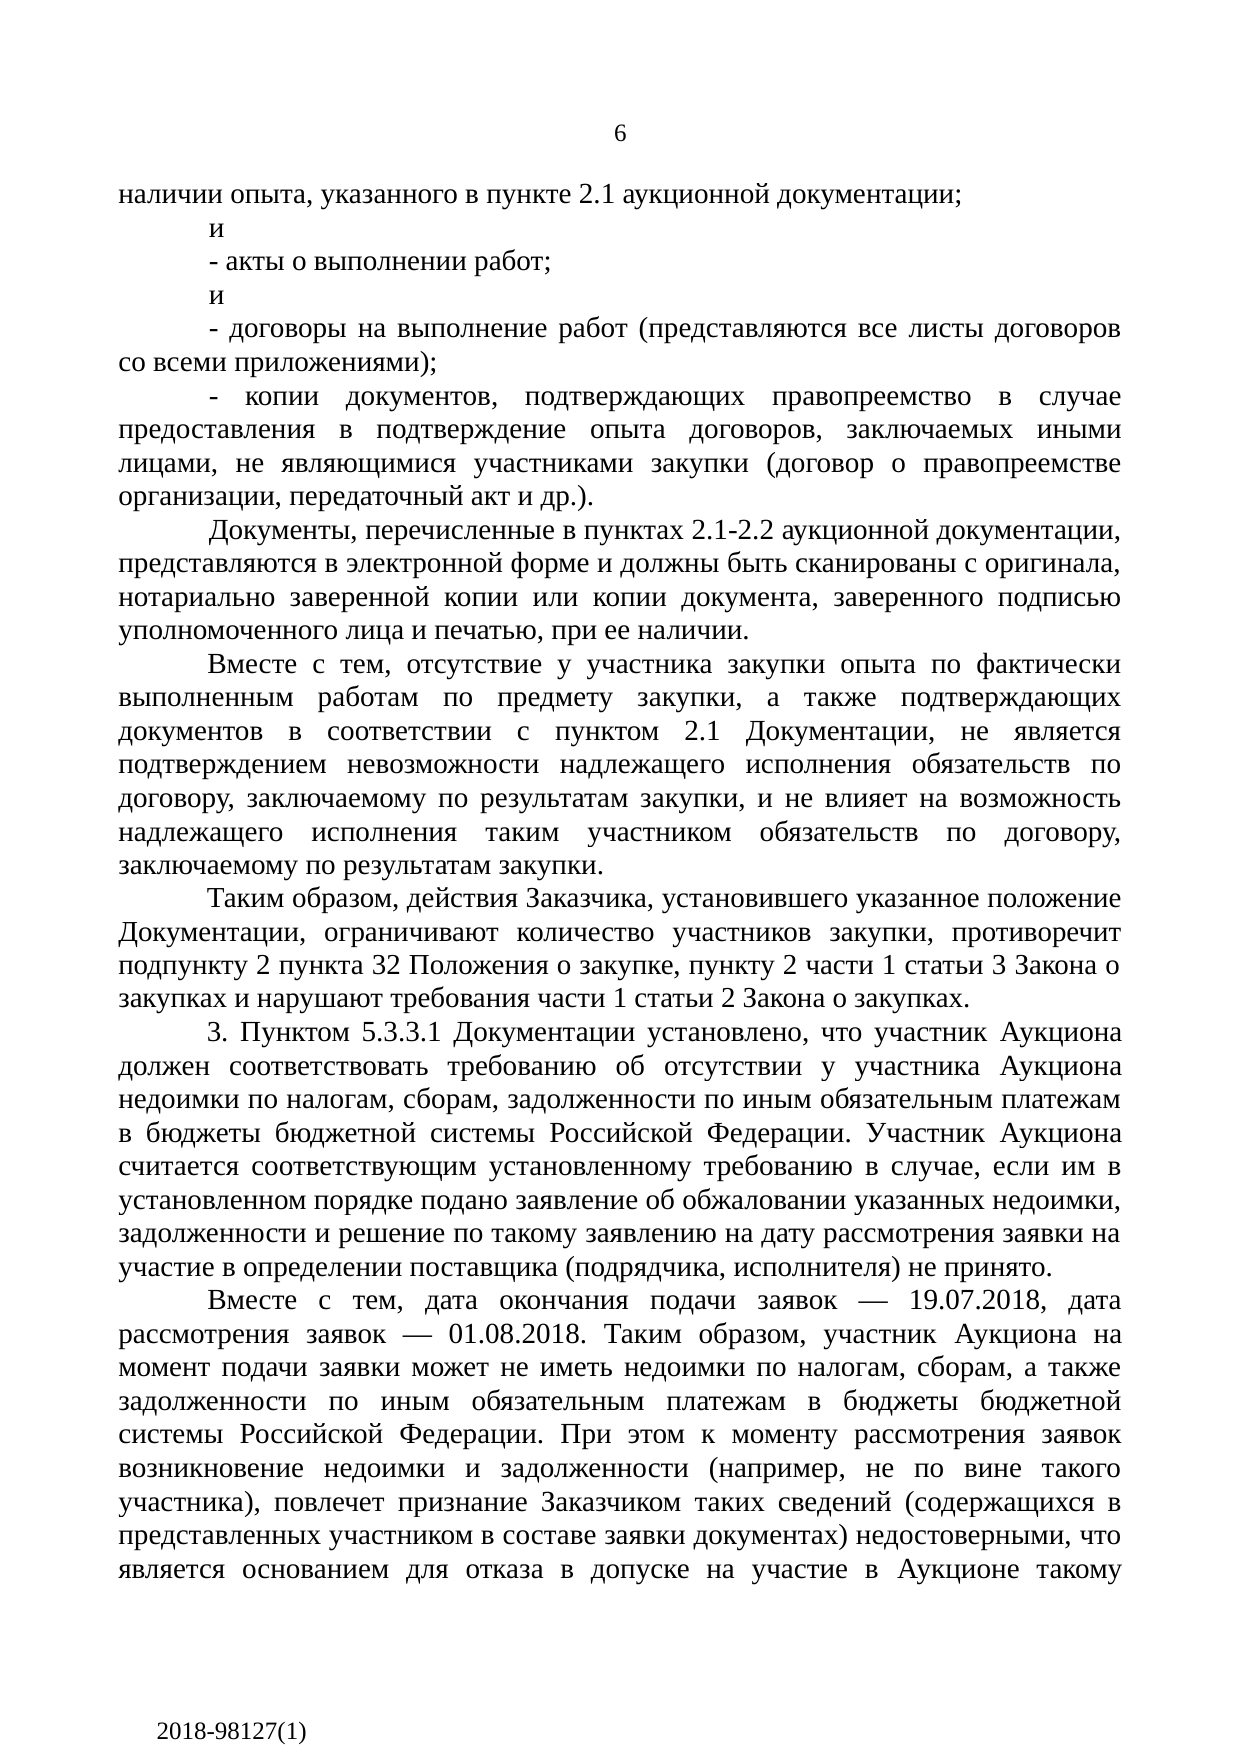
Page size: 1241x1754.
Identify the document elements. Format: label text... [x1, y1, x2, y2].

text и [118, 277, 1122, 311]
text Вместе с тем, отсутствие у участника закупки опыта по фактически выполненным работам по предмету закупки, а также подтверждающих документов в соответствии с пунктом 2.1 Документации, не является подтверждением невозможности надлежащего исполнения обязательств по договору, заключаемому по результатам закупки, и не влияет на возможность надлежащего исполнения таким участником обязательств по договору, заключаемому по результатам закупки. [118, 646, 1122, 881]
text наличии опыта, указанного в пункте 2.1 аукционной документации; [118, 176, 1122, 210]
text - договоры на выполнение работ (представляются все листы договоров со всеми приложениями); [118, 311, 1122, 378]
text и [118, 210, 1122, 243]
text Вместе с тем, дата окончания подачи заявок — 19.07.2018, дата рассмотрения заявок — 01.08.2018. Таким образом, участник Аукциона на момент подачи заявки может не иметь недоимки по налогам, сборам, а также задолженности по иным обязательным платежам в бюджеты бюджетной системы Российской Федерации. При этом к моменту рассмотрения заявок возникновение недоимки и задолженности (например, не по вине такого участника), повлечет признание Заказчиком таких сведений (содержащихся в представленных участником в составе заявки документах) недостоверными, что является основанием для отказа в допуске на участие в Аукционе такому [118, 1282, 1122, 1584]
text Таким образом, действия Заказчика, установившего указанное положение Документации, ограничивают количество участников закупки, противоречит подпункту 2 пункта 32 Положения о закупке, пункту 2 части 1 статьи 3 Закона о закупках и нарушают требования части 1 статьи 2 Закона о закупках. [118, 881, 1122, 1014]
text Документы, перечисленные в пунктах 2.1-2.2 аукционной документации, представляются в электронной форме и должны быть сканированы с оригинала, нотариально заверенной копии или копии документа, заверенного подписью уполномоченного лица и печатью, при ее наличии. [118, 512, 1122, 646]
text - акты о выполнении работ; [118, 243, 1122, 277]
text - копии документов, подтверждающих правопреемство в случае предоставления в подтверждение опыта договоров, заключаемых иными лицами, не являющимися участниками закупки (договор о правопреемстве организации, передаточный акт и др.). [118, 378, 1122, 512]
text 3. Пунктом 5.3.3.1 Документации установлено, что участник Аукциона должен соответствовать требованию об отсутствии у участника Аукциона недоимки по налогам, сборам, задолженности по иным обязательным платежам в бюджеты бюджетной системы Российской Федерации. Участник Аукциона считается соответствующим установленному требованию в случае, если им в установленном порядке подано заявление об обжаловании указанных недоимки, задолженности и решение по такому заявлению на дату рассмотрения заявки на участие в определении поставщика (подрядчика, исполнителя) не принято. [118, 1014, 1122, 1282]
